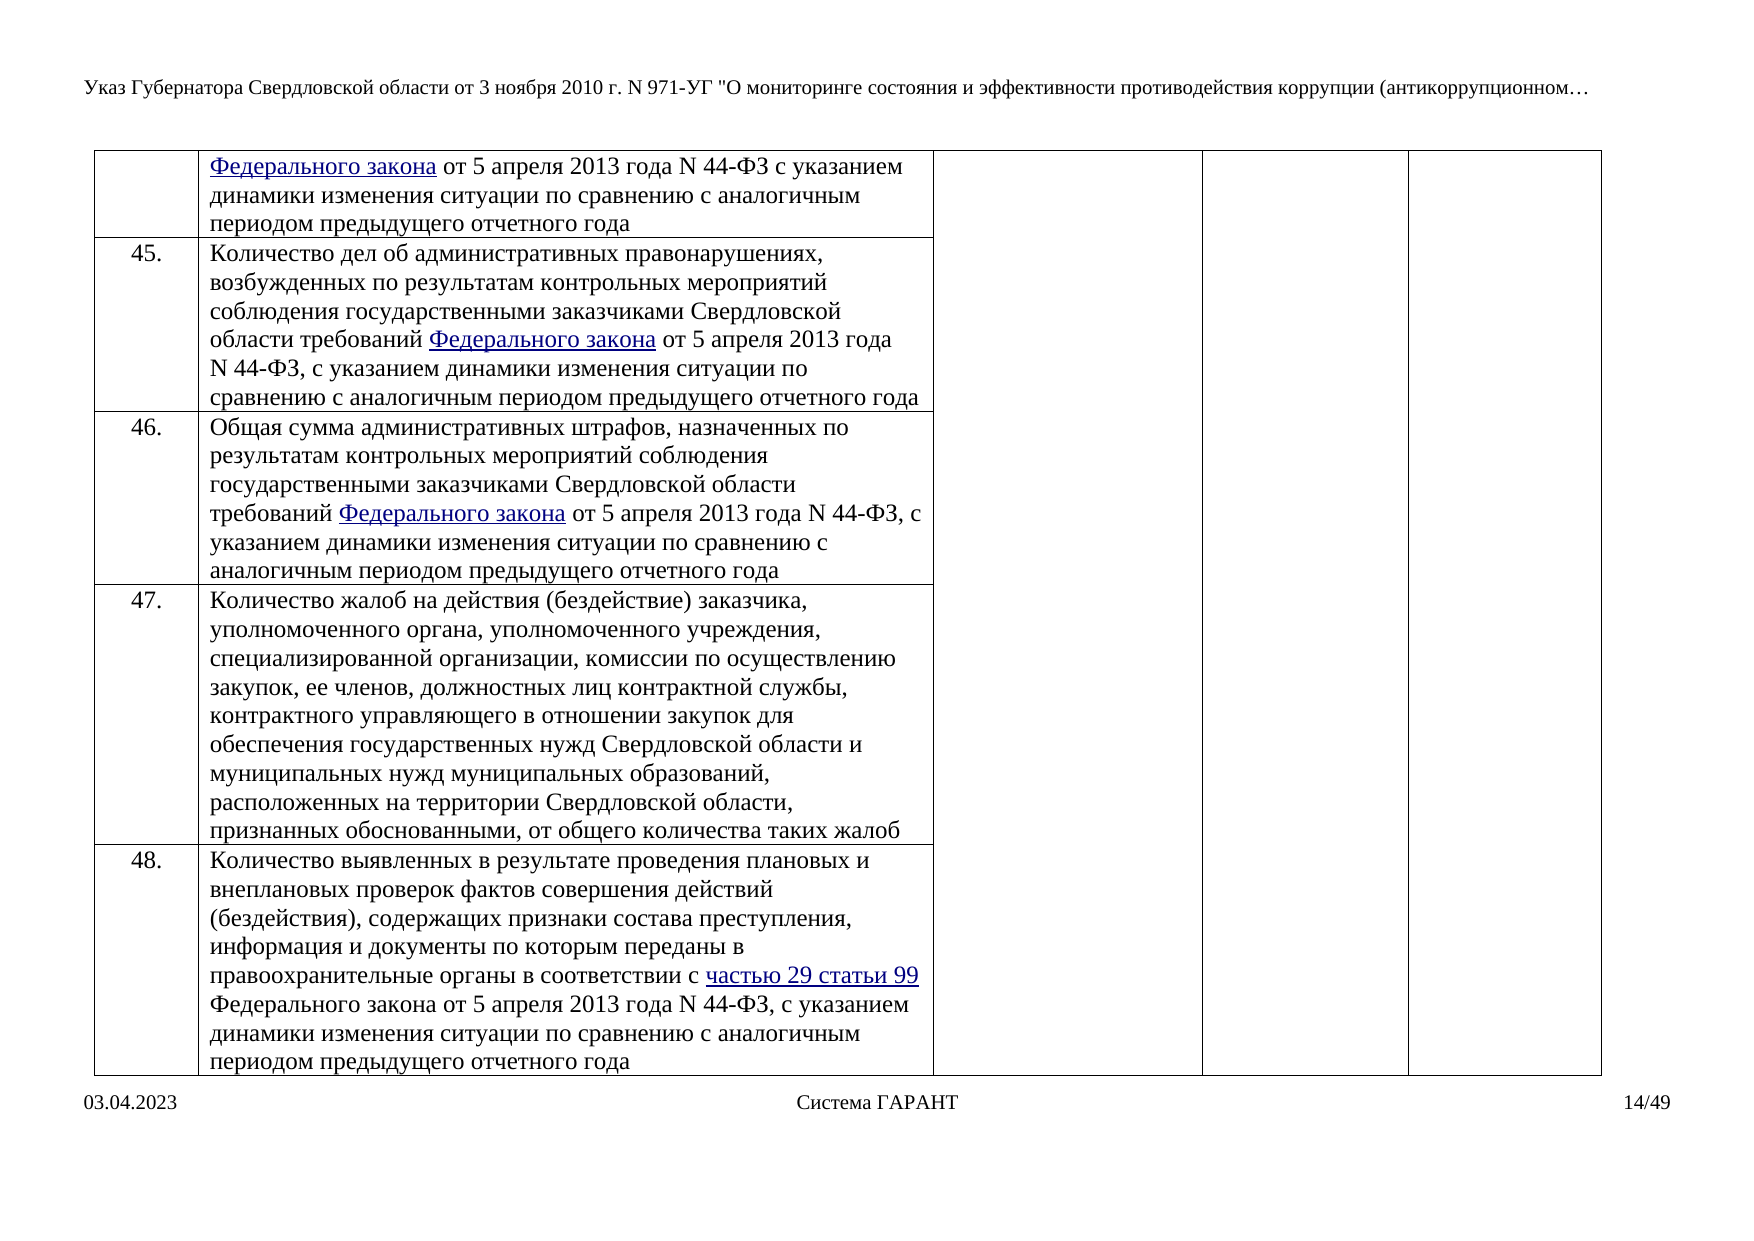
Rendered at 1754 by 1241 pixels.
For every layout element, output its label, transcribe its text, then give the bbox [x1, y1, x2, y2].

table_cell 45. [95, 238, 198, 411]
table_cell 48. [95, 845, 198, 1075]
table_cell [95, 151, 198, 237]
table_cell [934, 151, 1202, 1075]
table_cell Общая сумма административных штрафов, назначенных по результатам контрольных мероприятий соблюдения государственными заказчиками Свердловской области требований Федерального закона от 5 апреля 2013 года N 44-ФЗ, с указанием динамики изменения ситуации по сравнению с аналогичным периодом предыдущего отчетного года [199, 412, 933, 584]
table_cell Федерального закона от 5 апреля 2013 года N 44-ФЗ с указанием динамики изменения ситуации по сравнению с аналогичным периодом предыдущего отчетного года [199, 151, 933, 237]
table_cell Количество выявленных в результате проведения плановых и внеплановых проверок фактов совершения действий (бездействия), содержащих признаки состава преступления, информация и документы по которым переданы в правоохранительные органы в соответствии с частью 29 статьи 99 Федерального закона от 5 апреля 2013 года N 44-ФЗ, с указанием динамики изменения ситуации по сравнению с аналогичным периодом предыдущего отчетного года [199, 845, 933, 1075]
table_cell 46. [95, 412, 198, 584]
table_cell [1409, 151, 1601, 1075]
table_cell 47. [95, 585, 198, 844]
table_cell Количество жалоб на действия (бездействие) заказчика, уполномоченного органа, уполномоченного учреждения, специализированной организации, комиссии по осуществлению закупок, ее членов, должностных лиц контрактной службы, контрактного управляющего в отношении закупок для обеспечения государственных нужд Свердловской области и муниципальных нужд муниципальных образований, расположенных на территории Свердловской области, признанных обоснованными, от общего количества таких жалоб [199, 585, 933, 844]
table_cell [1203, 151, 1408, 1075]
table_cell Количество дел об административных правонарушениях, возбужденных по результатам контрольных мероприятий соблюдения государственными заказчиками Свердловской области требований Федерального закона от 5 апреля 2013 года N 44-ФЗ, с указанием динамики изменения ситуации по сравнению с аналогичным периодом предыдущего отчетного года [199, 238, 933, 411]
